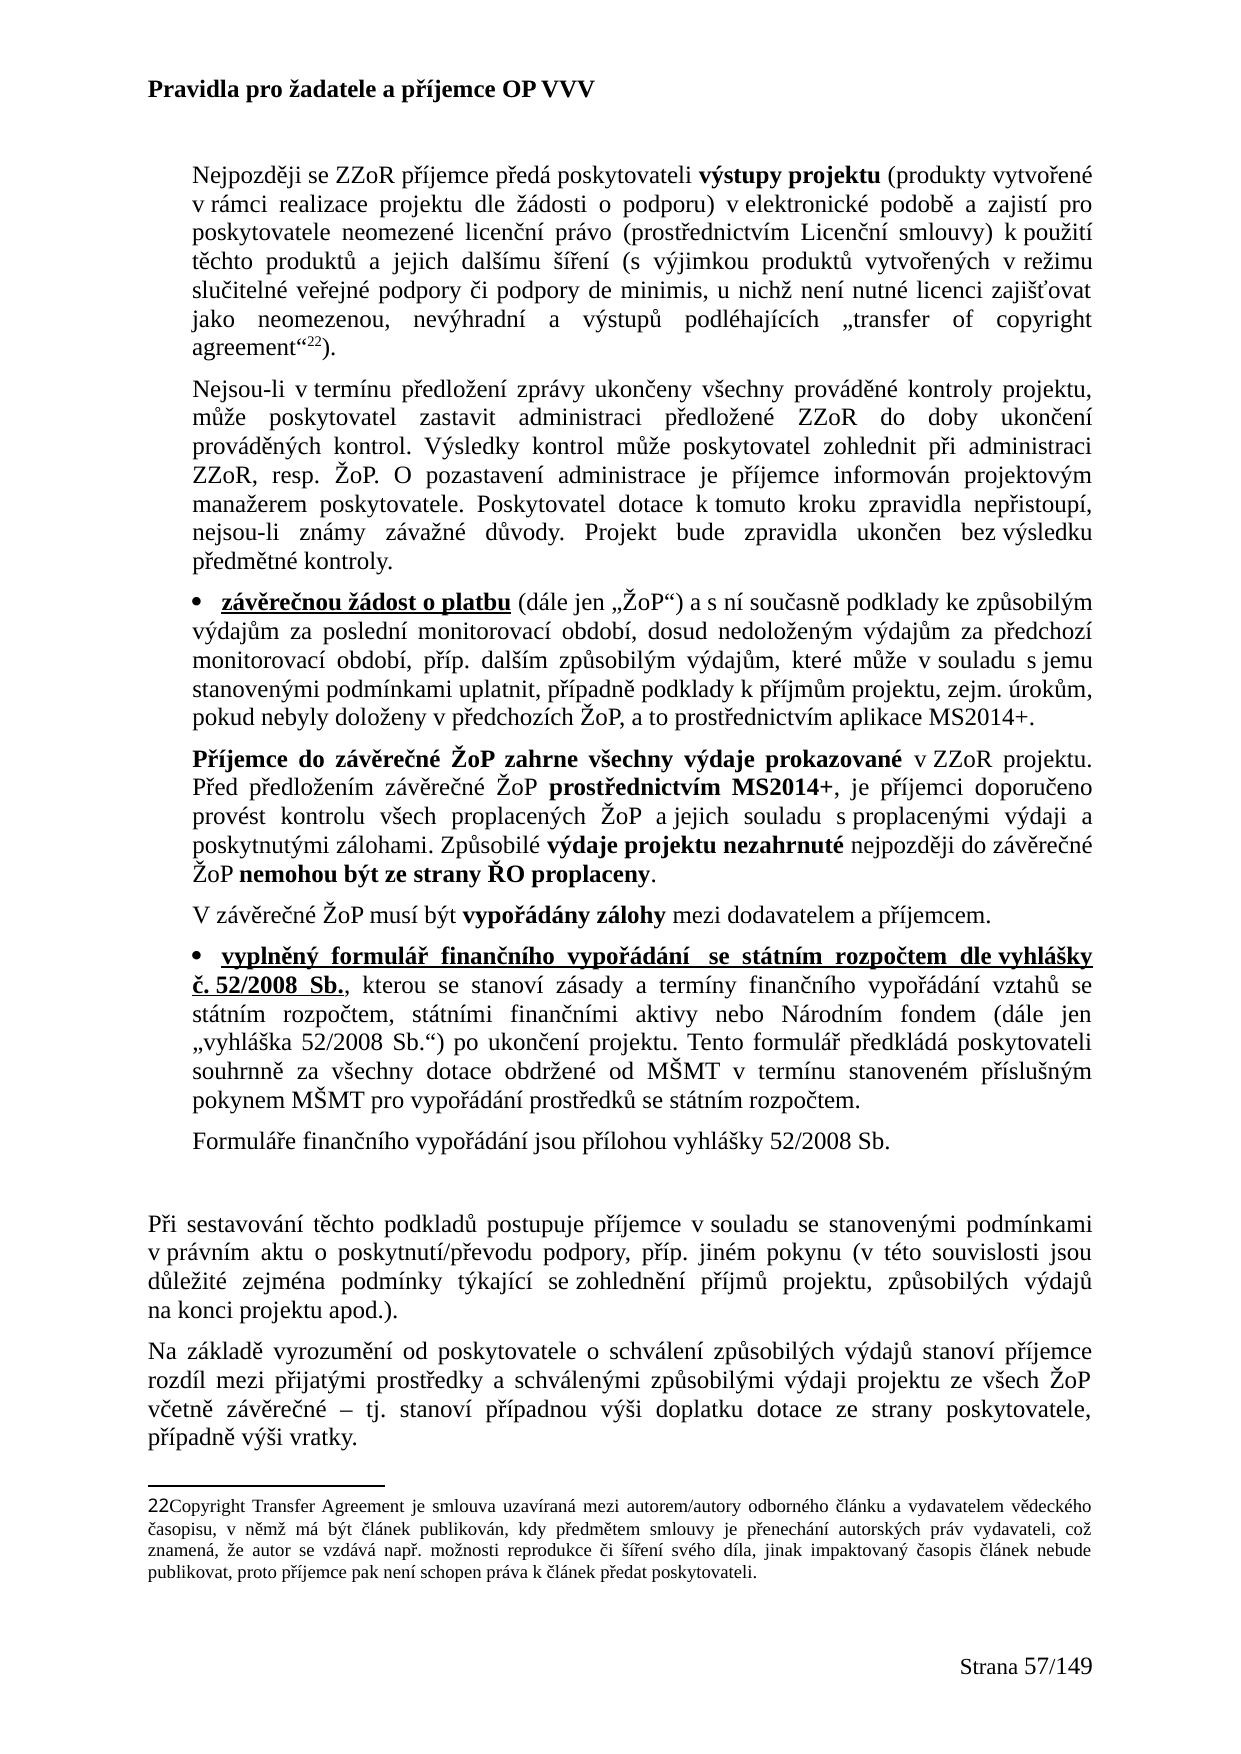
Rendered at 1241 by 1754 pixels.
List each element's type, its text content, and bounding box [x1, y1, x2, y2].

list závěrečnou žádost o platbu (dále jen „ŽoP“) a s ní současně podklady ke způsobilým výdajům za poslední monitorovací období, dosud nedoloženým výdajům za předchozí monitorovací období, příp. dalším způsobilým výdajům, které může v souladu s jemu stanovenými podmínkami uplatnit, případně podklady k příjmům projektu, zejm. úrokům, pokud nebyly doloženy v předchozích ŽoP, a to prostřednictvím aplikace MS2014+. [192, 587, 1093, 731]
text Příjemce do závěrečné ŽoP zahrne všechny výdaje prokazované v ZZoR projektu. Před předložením závěrečné ŽoP prostřednictvím MS2014+, je příjemci doporučeno provést kontrolu všech proplacených ŽoP a jejich souladu s proplacenými výdaji a poskytnutými zálohami. Způsobilé výdaje projektu nezahrnuté nejpozději do závěrečné ŽoP nemohou být ze strany ŘO proplaceny. [192, 744, 1093, 887]
text Copyright Transfer Agreement je smlouva uzavíraná mezi autorem/autory odborného článku a vydavatelem vědeckého časopisu, v němž má být článek publikován, kdy předmětem smlouvy je přenechání autorských práv vydavateli, což znamená, že autor se vzdává např. možnosti reprodukce či šíření svého díla, jinak impaktovaný časopis článek nebude publikovat, proto příjemce pak není schopen práva k článek předat poskytovateli. [148, 1492, 1093, 1582]
list vyplněný formulář finančního vypořádání se státním rozpočtem dle vyhlášky č. 52/2008 Sb., kterou se stanoví zásady a termíny finančního vypořádání vztahů se státním rozpočtem, státními finančními aktivy nebo Národním fondem (dále jen „vyhláška 52/2008 Sb.“) po ukončení projektu. Tento formulář předkládá poskytovateli souhrnně za všechny dotace obdržené od MŠMT v termínu stanoveném příslušným pokynem MŠMT pro vypořádání prostředků se státním rozpočtem. [192, 941, 1093, 1114]
text Nejpozději se ZZoR příjemce předá poskytovateli výstupy projektu (produkty vytvořené v rámci realizace projektu dle žádosti o podporu) v elektronické podobě a zajistí pro poskytovatele neomezené licenční právo (prostřednictvím Licenční smlouvy) k použití těchto produktů a jejich dalšímu šíření (s výjimkou produktů vytvořených v režimu slučitelné veřejné podpory či podpory de minimis, u nichž není nutné licenci zajišťovat jako neomezenou, nevýhradní a výstupů podléhajících „transfer of copyright agreement“). [192, 160, 1093, 361]
text Na základě vyrozumění od poskytovatele o schválení způsobilých výdajů stanoví příjemce rozdíl mezi přijatými prostředky a schválenými způsobilými výdaji projektu ze všech ŽoP včetně závěrečné – tj. stanoví případnou výši doplatku dotace ze strany poskytovatele, případně výši vratky. [148, 1336, 1093, 1451]
text Nejsou-li v termínu předložení zprávy ukončeny všechny prováděné kontroly projektu, může poskytovatel zastavit administraci předložené ZZoR do doby ukončení prováděných kontrol. Výsledky kontrol může poskytovatel zohlednit při administraci ZZoR, resp. ŽoP. O pozastavení administrace je příjemce informován projektovým manažerem poskytovatele. Poskytovatel dotace k tomuto kroku zpravidla nepřistoupí, nejsou-li známy závažné důvody. Projekt bude zpravidla ukončen bez výsledku předmětné kontroly. [192, 374, 1093, 575]
text Při sestavování těchto podkladů postupuje příjemce v souladu se stanovenými podmínkami v právním aktu o poskytnutí/převodu podpory, příp. jiném pokynu (v této souvislosti jsou důležité zejména podmínky týkající se zohlednění příjmů projektu, způsobilých výdajů na konci projektu apod.). [148, 1209, 1093, 1324]
text V závěrečné ŽoP musí být vypořádány zálohy mezi dodavatelem a příjemcem. [192, 900, 1093, 929]
text Formuláře finančního vypořádání jsou přílohou vyhlášky 52/2008 Sb. [192, 1126, 1093, 1155]
